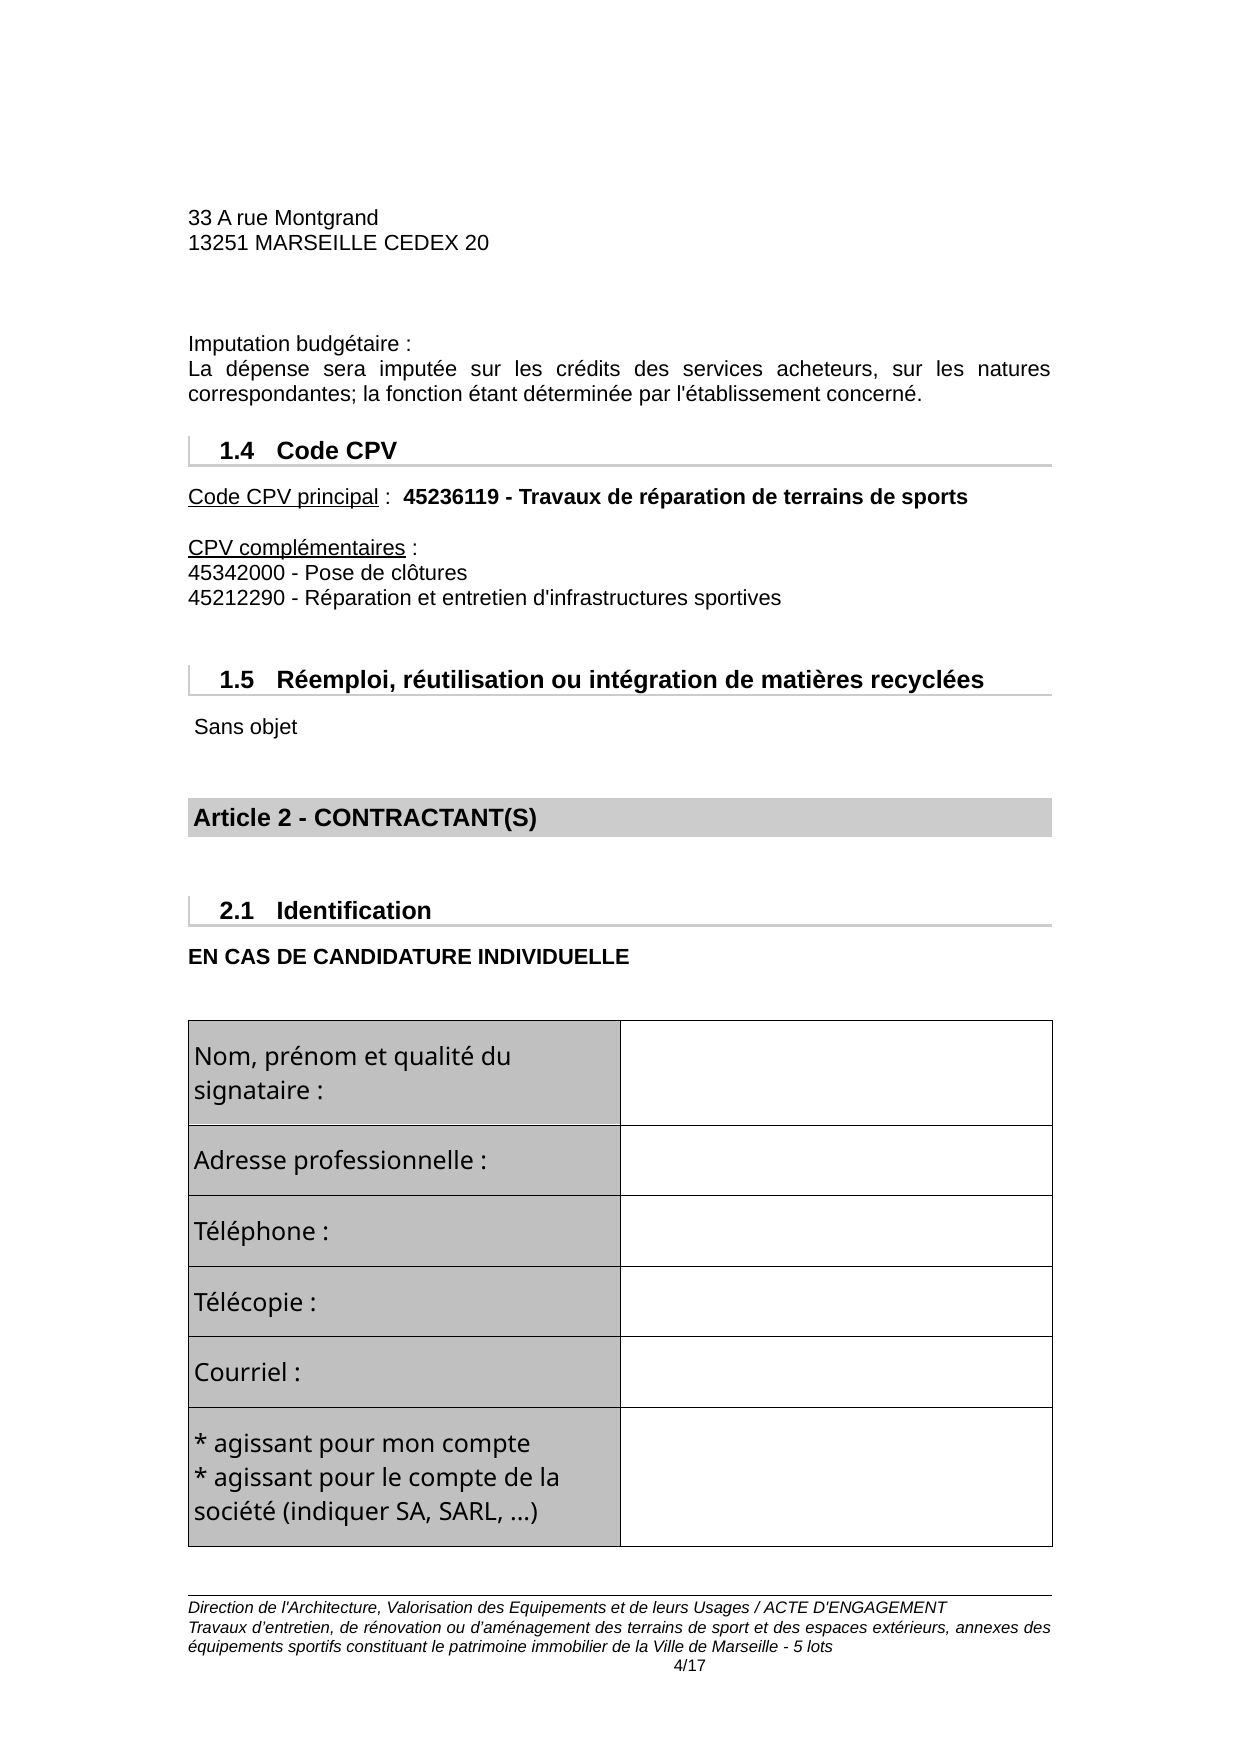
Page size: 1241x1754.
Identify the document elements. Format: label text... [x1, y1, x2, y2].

text Code CPV principal : 45236119 - Travaux de réparation de terrains de sports [188, 484, 1052, 509]
text La dépense sera imputée sur les crédits des services acheteurs, sur les natures correspondantes; la fonction étant déterminée par l'établissement concerné. [188, 356, 1052, 406]
text 45212290 - Réparation et entretien d'infrastructures sportives [188, 585, 1052, 610]
table_cell [621, 1196, 1052, 1266]
table_cell Courriel : [189, 1337, 620, 1407]
subtitle Identification [190, 896, 1052, 924]
table_cell [621, 1126, 1052, 1195]
table_cell [621, 1267, 1052, 1336]
table_header Nom, prénom et qualité du signataire : [189, 1021, 620, 1124]
text Sans objet [188, 713, 1052, 739]
table_cell Télécopie : [189, 1267, 620, 1336]
table_cell Adresse professionnelle : [189, 1126, 620, 1195]
text Imputation budgétaire : [188, 331, 1052, 356]
subtitle Code CPV [190, 436, 1052, 464]
text 13251 MARSEILLE CEDEX 20 [188, 230, 1052, 255]
table_header [621, 1021, 1052, 1124]
subtitle Réemploi, réutilisation ou intégration de matières recyclées [190, 665, 1052, 694]
table_cell Téléphone : [189, 1196, 620, 1266]
table_cell [621, 1337, 1052, 1407]
text 33 A rue Montgrand [188, 204, 1052, 230]
text EN CAS DE CANDIDATURE INDIVIDUELLE [188, 944, 1052, 969]
text 45342000 - Pose de clôtures [188, 560, 1052, 585]
table_cell [621, 1408, 1052, 1546]
subtitle CONTRACTANT(S) [190, 800, 1050, 835]
table_cell * agissant pour mon compte * agissant pour le compte de la société (indiquer SA, SARL, ...) [189, 1408, 620, 1546]
text CPV complémentaires : [188, 535, 1052, 560]
